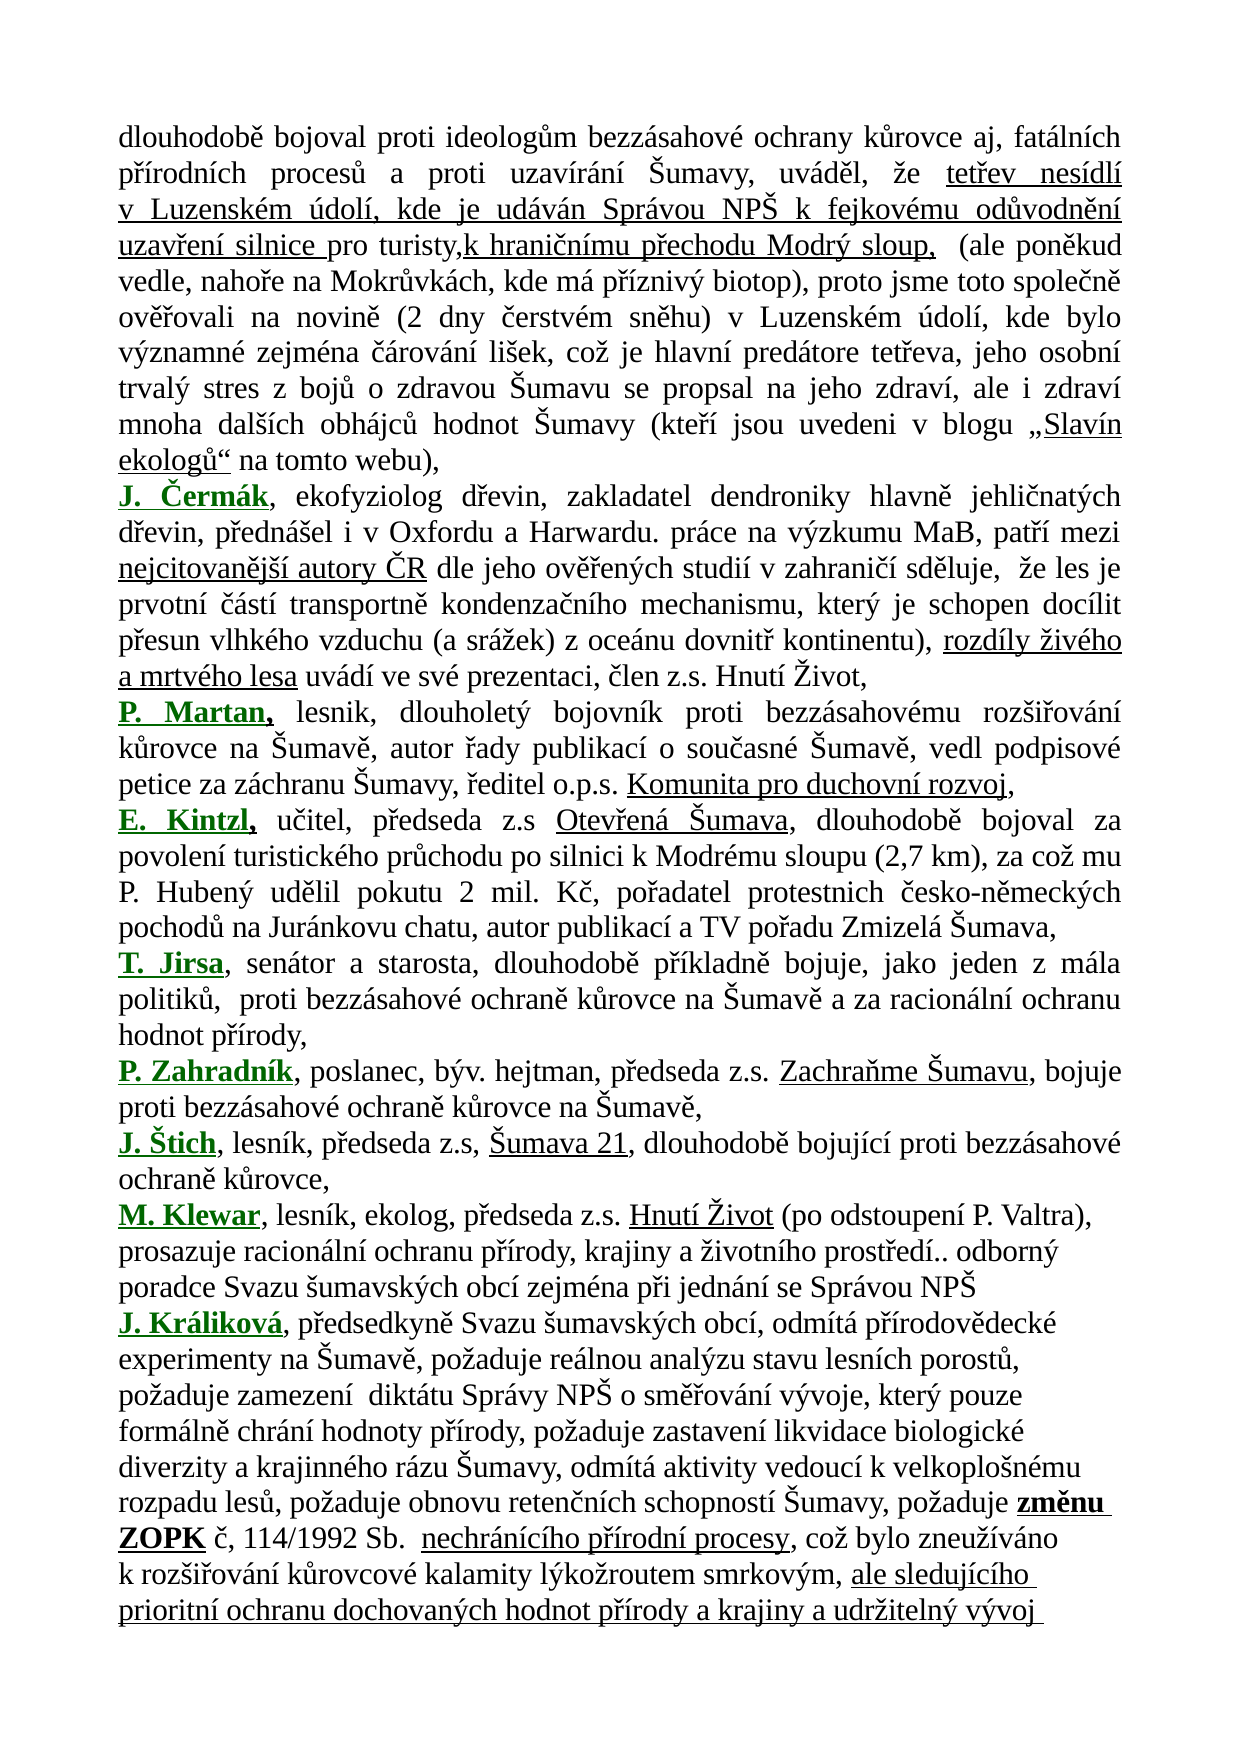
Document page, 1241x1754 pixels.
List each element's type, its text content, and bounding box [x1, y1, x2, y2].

text J. Čermák, ekofyziolog dřevin, zakladatel dendroniky hlavně jehličnatých dřevin, přednášel i v Oxfordu a Harwardu. práce na výzkumu MaB, patří mezi nejcitovanější autory ČR dle jeho ověřených studií v zahraničí sděluje, že les je prvotní částí transportně kondenzačního mechanismu, který je schopen docílit přesun vlhkého vzduchu (a srážek) z oceánu dovnitř kontinentu), rozdíly živého a mrtvého lesa uvádí ve své prezentaci, člen z.s. Hnutí Život, [118, 477, 1122, 693]
text M. Klewar, lesník, ekolog, předseda z.s. Hnutí Život (po odstoupení P. Valtra), [118, 1196, 1122, 1232]
text J. Štich, lesník, předseda z.s, Šumava 21, dlouhodobě bojující proti bezzásahové ochraně kůrovce, [118, 1124, 1122, 1196]
text prosazuje racionální ochranu přírody, krajiny a životního prostředí.. odborný poradce Svazu šumavských obcí zejména při jednání se Správou NPŠ [118, 1232, 1122, 1304]
text E. Kintzl, učitel, předseda z.s Otevřená Šumava, dlouhodobě bojoval za povolení turistického průchodu po silnici k Modrému sloupu (2,7 km), za což mu P. Hubený udělil pokutu 2 mil. Kč, pořadatel protestnich česko-německých pochodů na Juránkovu chatu, autor publikací a TV pořadu Zmizelá Šumava, [118, 801, 1122, 945]
text T. Jirsa, senátor a starosta, dlouhodobě příkladně bojuje, jako jeden z mála politiků, proti bezzásahové ochraně kůrovce na Šumavě a za racionální ochranu hodnot přírody, [118, 945, 1122, 1052]
text J. Králiková, předsedkyně Svazu šumavských obcí, odmítá přírodovědecké experimenty na Šumavě, požaduje reálnou analýzu stavu lesních porostů, požaduje zamezení diktátu Správy NPŠ o směřování vývoje, který pouze formálně chrání hodnoty přírody, požaduje zastavení likvidace biologické diverzity a krajinného rázu Šumavy, odmítá aktivity vedoucí k velkoplošnému rozpadu lesů, požaduje obnovu retenčních schopností Šumavy, požaduje změnu ZOPK č, 114/1992 Sb. nechránícího přírodní procesy, což bylo zneužíváno k rozšiřování kůrovcové kalamity lýkožroutem smrkovým, ale sledujícího prioritní ochranu dochovaných hodnot přírody a krajiny a udržitelný vývoj [118, 1304, 1122, 1627]
text P. Martan, lesnik, dlouholetý bojovník proti bezzásahovému rozšiřování kůrovce na Šumavě, autor řady publikací o současné Šumavě, vedl podpisové petice za záchranu Šumavy, ředitel o.p.s. Komunita pro duchovní rozvoj, [118, 693, 1122, 801]
text uzavření silnice pro turisty,k hraničnímu přechodu Modrý sloup, (ale poněkud vedle, nahoře na Mokrůvkách, kde má příznivý biotop), proto jsme toto společně ověřovali na novině (2 dny čerstvém sněhu) v Luzenském údolí, kde bylo významné zejména čárování lišek, což je hlavní predátore tetřeva, jeho osobní trvalý stres z bojů o zdravou Šumavu se propsal na jeho zdraví, ale i zdraví mnoha dalších obhájců hodnot Šumavy (kteří jsou uvedeni v blogu „Slavín ekologů“ na tomto webu), [118, 223, 1122, 477]
text dlouhodobě bojoval proti ideologům bezzásahové ochrany kůrovce aj, fatálních přírodních procesů a proti uzavírání Šumavy, uváděl, že tetřev nesídlí v Luzenském údolí, kde je udáván Správou NPŠ k fejkovému odůvodnění [118, 118, 1122, 221]
text P. Zahradník, poslanec, býv. hejtman, předseda z.s. Zachraňme Šumavu, bojuje proti bezzásahové ochraně kůrovce na Šumavě, [118, 1052, 1122, 1124]
